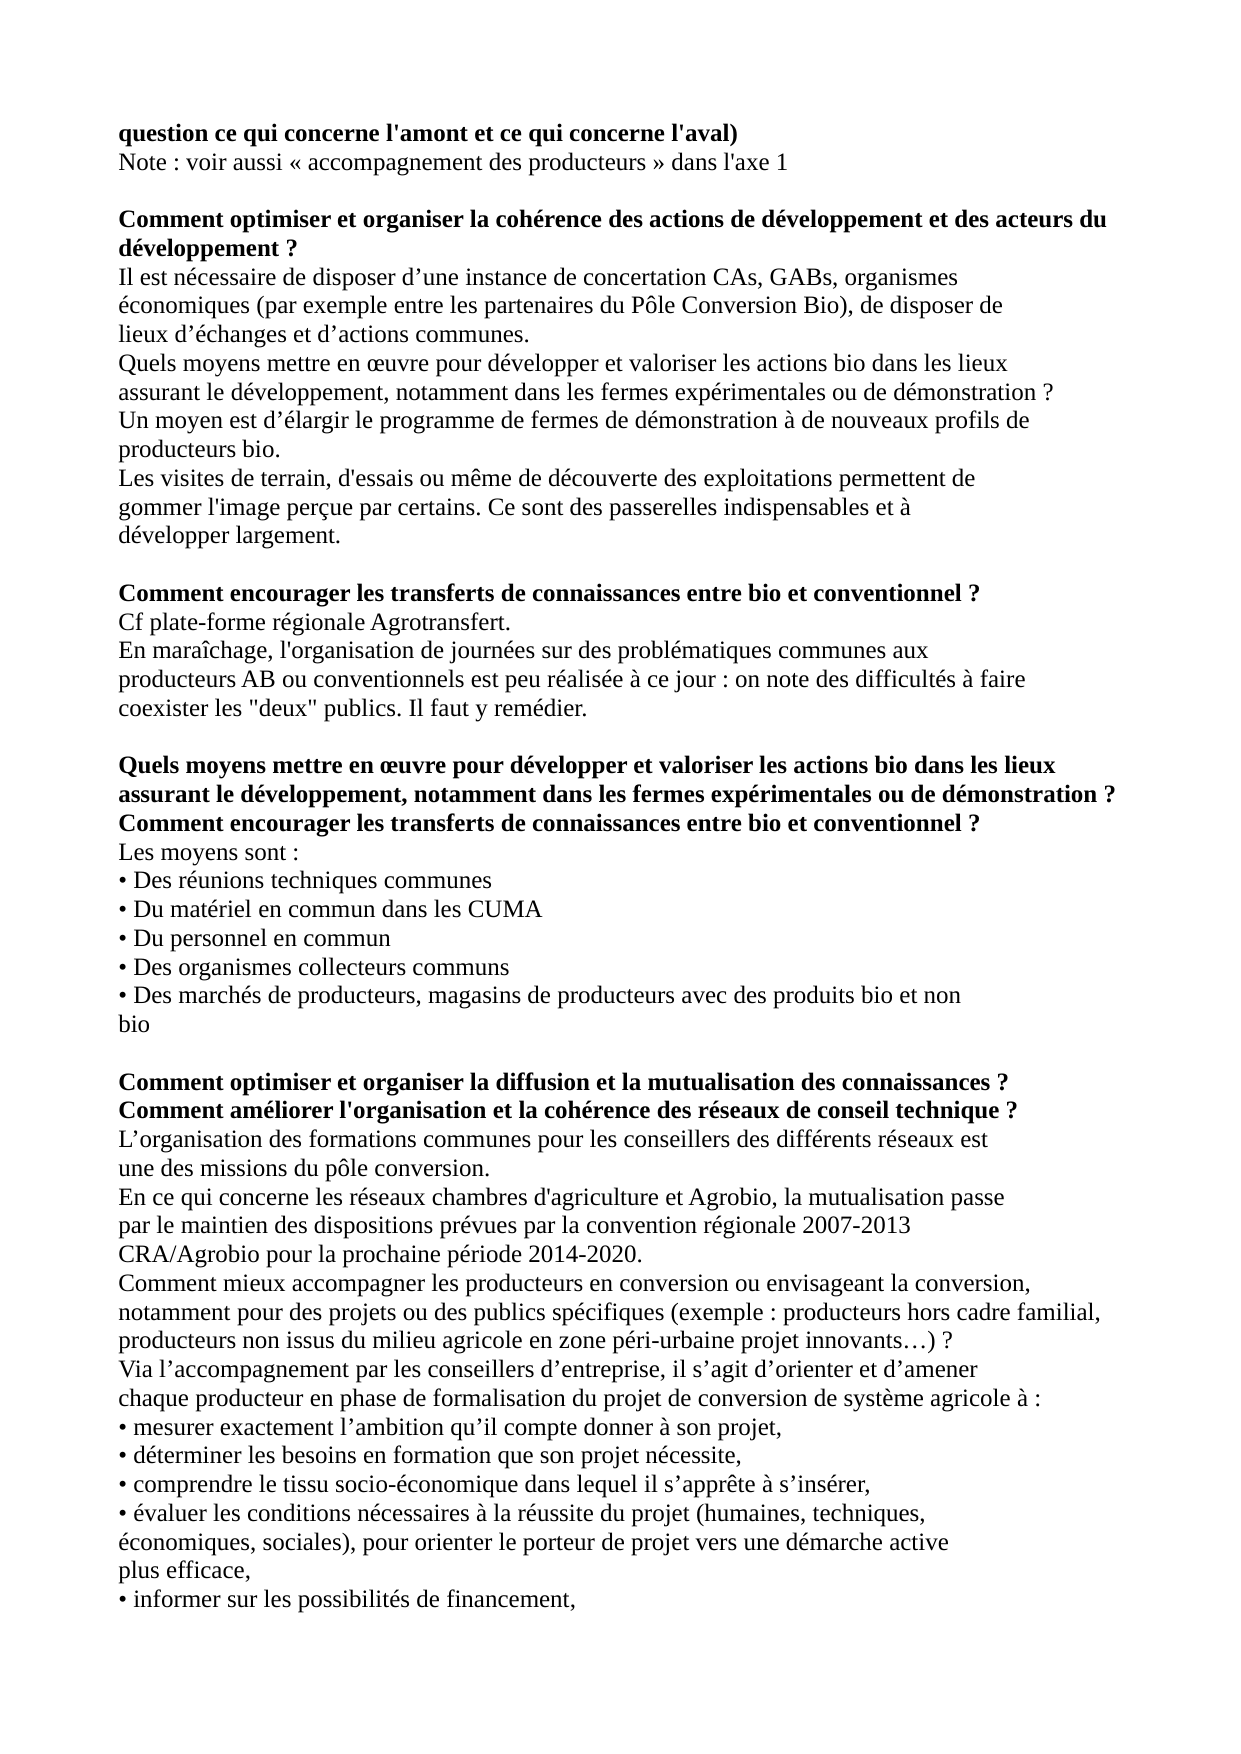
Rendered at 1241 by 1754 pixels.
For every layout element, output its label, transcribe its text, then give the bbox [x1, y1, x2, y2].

text Note : voir aussi « accompagnement des producteurs » dans l'axe 1 [118, 147, 1122, 176]
text lieux d’échanges et d’actions communes. [118, 319, 1122, 348]
text Il est nécessaire de disposer d’une instance de concertation CAs, GABs, organismes [118, 262, 1122, 291]
text • évaluer les conditions nécessaires à la réussite du projet (humaines, techniques, [118, 1498, 1122, 1527]
text producteurs AB ou conventionnels est peu réalisée à ce jour : on note des difficultés à faire [118, 664, 1122, 693]
text économiques, sociales), pour orienter le porteur de projet vers une démarche active [118, 1527, 1122, 1556]
text coexister les "deux" publics. Il faut y remédier. [118, 693, 1122, 722]
text Via l’accompagnement par les conseillers d’entreprise, il s’agit d’orienter et d’amener [118, 1354, 1122, 1383]
text Comment encourager les transferts de connaissances entre bio et conventionnel ? [118, 808, 1122, 837]
text • informer sur les possibilités de financement, [118, 1584, 1122, 1613]
text En maraîchage, l'organisation de journées sur des problématiques communes aux [118, 636, 1122, 664]
text Comment optimiser et organiser la cohérence des actions de développement et des acteurs du [118, 204, 1122, 233]
text Comment encourager les transferts de connaissances entre bio et conventionnel ? [118, 578, 1122, 607]
text • mesurer exactement l’ambition qu’il compte donner à son projet, [118, 1412, 1122, 1441]
text assurant le développement, notamment dans les fermes expérimentales ou de démonstration ? [118, 377, 1122, 406]
text Les moyens sont : [118, 837, 1122, 866]
text • Du personnel en commun [118, 923, 1122, 952]
text • déterminer les besoins en formation que son projet nécessite, [118, 1441, 1122, 1469]
text • Des marchés de producteurs, magasins de producteurs avec des produits bio et non [118, 981, 1122, 1009]
text Comment améliorer l'organisation et la cohérence des réseaux de conseil technique ? [118, 1096, 1122, 1124]
text • Du matériel en commun dans les CUMA [118, 894, 1122, 923]
text développer largement. [118, 521, 1122, 549]
text Comment mieux accompagner les producteurs en conversion ou envisageant la conversion, [118, 1268, 1122, 1297]
text économiques (par exemple entre les partenaires du Pôle Conversion Bio), de disposer de [118, 291, 1122, 319]
text producteurs non issus du milieu agricole en zone péri-urbaine projet innovants…) ? [118, 1326, 1122, 1354]
text Quels moyens mettre en œuvre pour développer et valoriser les actions bio dans les lieux [118, 348, 1122, 377]
text chaque producteur en phase de formalisation du projet de conversion de système agricole à : [118, 1383, 1122, 1412]
text Cf plate-forme régionale Agrotransfert. [118, 607, 1122, 636]
text par le maintien des dispositions prévues par la convention régionale 2007-2013 [118, 1211, 1122, 1239]
text CRA/Agrobio pour la prochaine période 2014-2020. [118, 1239, 1122, 1268]
text une des missions du pôle conversion. [118, 1153, 1122, 1182]
text • Des réunions techniques communes [118, 866, 1122, 894]
text L’organisation des formations communes pour les conseillers des différents réseaux est [118, 1124, 1122, 1153]
text question ce qui concerne l'amont et ce qui concerne l'aval) [118, 118, 1122, 147]
text producteurs bio. [118, 434, 1122, 463]
text Un moyen est d’élargir le programme de fermes de démonstration à de nouveaux profils de [118, 406, 1122, 434]
text Les visites de terrain, d'essais ou même de découverte des exploitations permettent de [118, 463, 1122, 492]
text bio [118, 1009, 1122, 1038]
text assurant le développement, notamment dans les fermes expérimentales ou de démonstration ? [118, 779, 1122, 808]
text gommer l'image perçue par certains. Ce sont des passerelles indispensables et à [118, 492, 1122, 521]
text Comment optimiser et organiser la diffusion et la mutualisation des connaissances ? [118, 1067, 1122, 1096]
text • Des organismes collecteurs communs [118, 952, 1122, 981]
text Quels moyens mettre en œuvre pour développer et valoriser les actions bio dans les lieux [118, 751, 1122, 779]
text développement ? [118, 233, 1122, 262]
text plus efficace, [118, 1556, 1122, 1584]
text notamment pour des projets ou des publics spécifiques (exemple : producteurs hors cadre familial, [118, 1297, 1122, 1326]
text En ce qui concerne les réseaux chambres d'agriculture et Agrobio, la mutualisation passe [118, 1182, 1122, 1211]
text • comprendre le tissu socio-économique dans lequel il s’apprête à s’insérer, [118, 1469, 1122, 1498]
